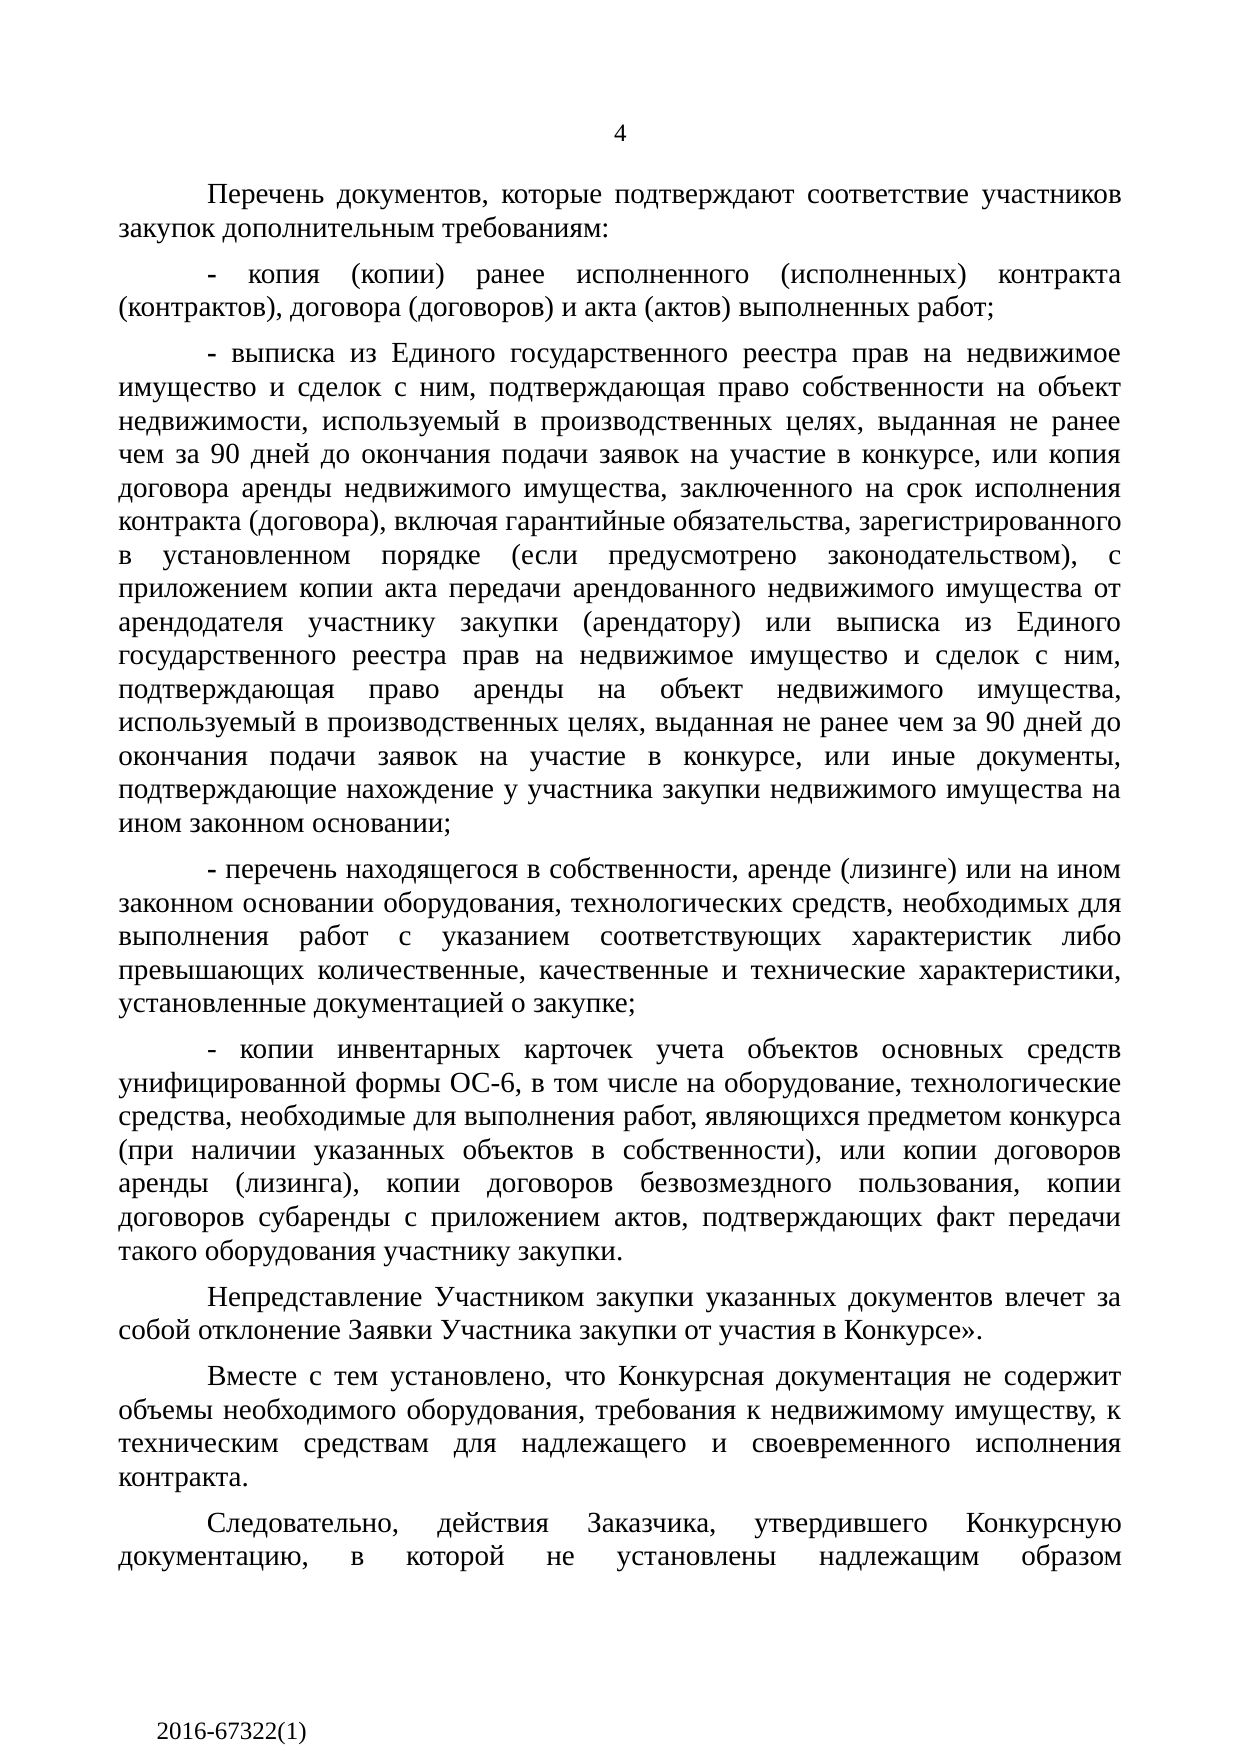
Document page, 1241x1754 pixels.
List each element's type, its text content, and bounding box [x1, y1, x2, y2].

text - копии инвентарных карточек учета объектов основных средств унифицированной формы ОС-6, в том числе на оборудование, технологические средства, необходимые для выполнения работ, являющихся предметом конкурса (при наличии указанных объектов в собственности), или копии договоров аренды (лизинга), копии договоров безвозмездного пользования, копии договоров субаренды с приложением актов, подтверждающих факт передачи такого оборудования участнику закупки. [118, 1031, 1122, 1266]
text Перечень документов, которые подтверждают соответствие участников закупок дополнительным требованиям: [118, 176, 1122, 243]
text Следовательно, действия Заказчика, утвердившего Конкурсную документацию, в которой не установлены надлежащим образом [118, 1505, 1122, 1572]
text Непредставление Участником закупки указанных документов влечет за собой отклонение Заявки Участника закупки от участия в Конкурсе». [118, 1279, 1122, 1346]
text Вместе с тем установлено, что Конкурсная документация не содержит объемы необходимого оборудования, требования к недвижимому имуществу, к техническим средствам для надлежащего и своевременного исполнения контракта. [118, 1358, 1122, 1492]
text - копия (копии) ранее исполненного (исполненных) контракта (контрактов), договора (договоров) и акта (актов) выполненных работ; [118, 256, 1122, 323]
text - перечень находящегося в собственности, аренде (лизинге) или на ином законном основании оборудования, технологических средств, необходимых для выполнения работ с указанием соответствующих характеристик либо превышающих количественные, качественные и технические характеристики, установленные документацией о закупке; [118, 851, 1122, 1019]
text - выписка из Единого государственного реестра прав на недвижимое имущество и сделок с ним, подтверждающая право собственности на объект недвижимости, используемый в производственных целях, выданная не ранее чем за 90 дней до окончания подачи заявок на участие в конкурсе, или копия договора аренды недвижимого имущества, заключенного на срок исполнения контракта (договора), включая гарантийные обязательства, зарегистрированного в установленном порядке (если предусмотрено законодательством), с приложением копии акта передачи арендованного недвижимого имущества от арендодателя участнику закупки (арендатору) или выписка из Единого государственного реестра прав на недвижимое имущество и сделок с ним, подтверждающая право аренды на объект недвижимого имущества, используемый в производственных целях, выданная не ранее чем за 90 дней до окончания подачи заявок на участие в конкурсе, или иные документы, подтверждающие нахождение у участника закупки недвижимого имущества на ином законном основании; [118, 336, 1122, 839]
